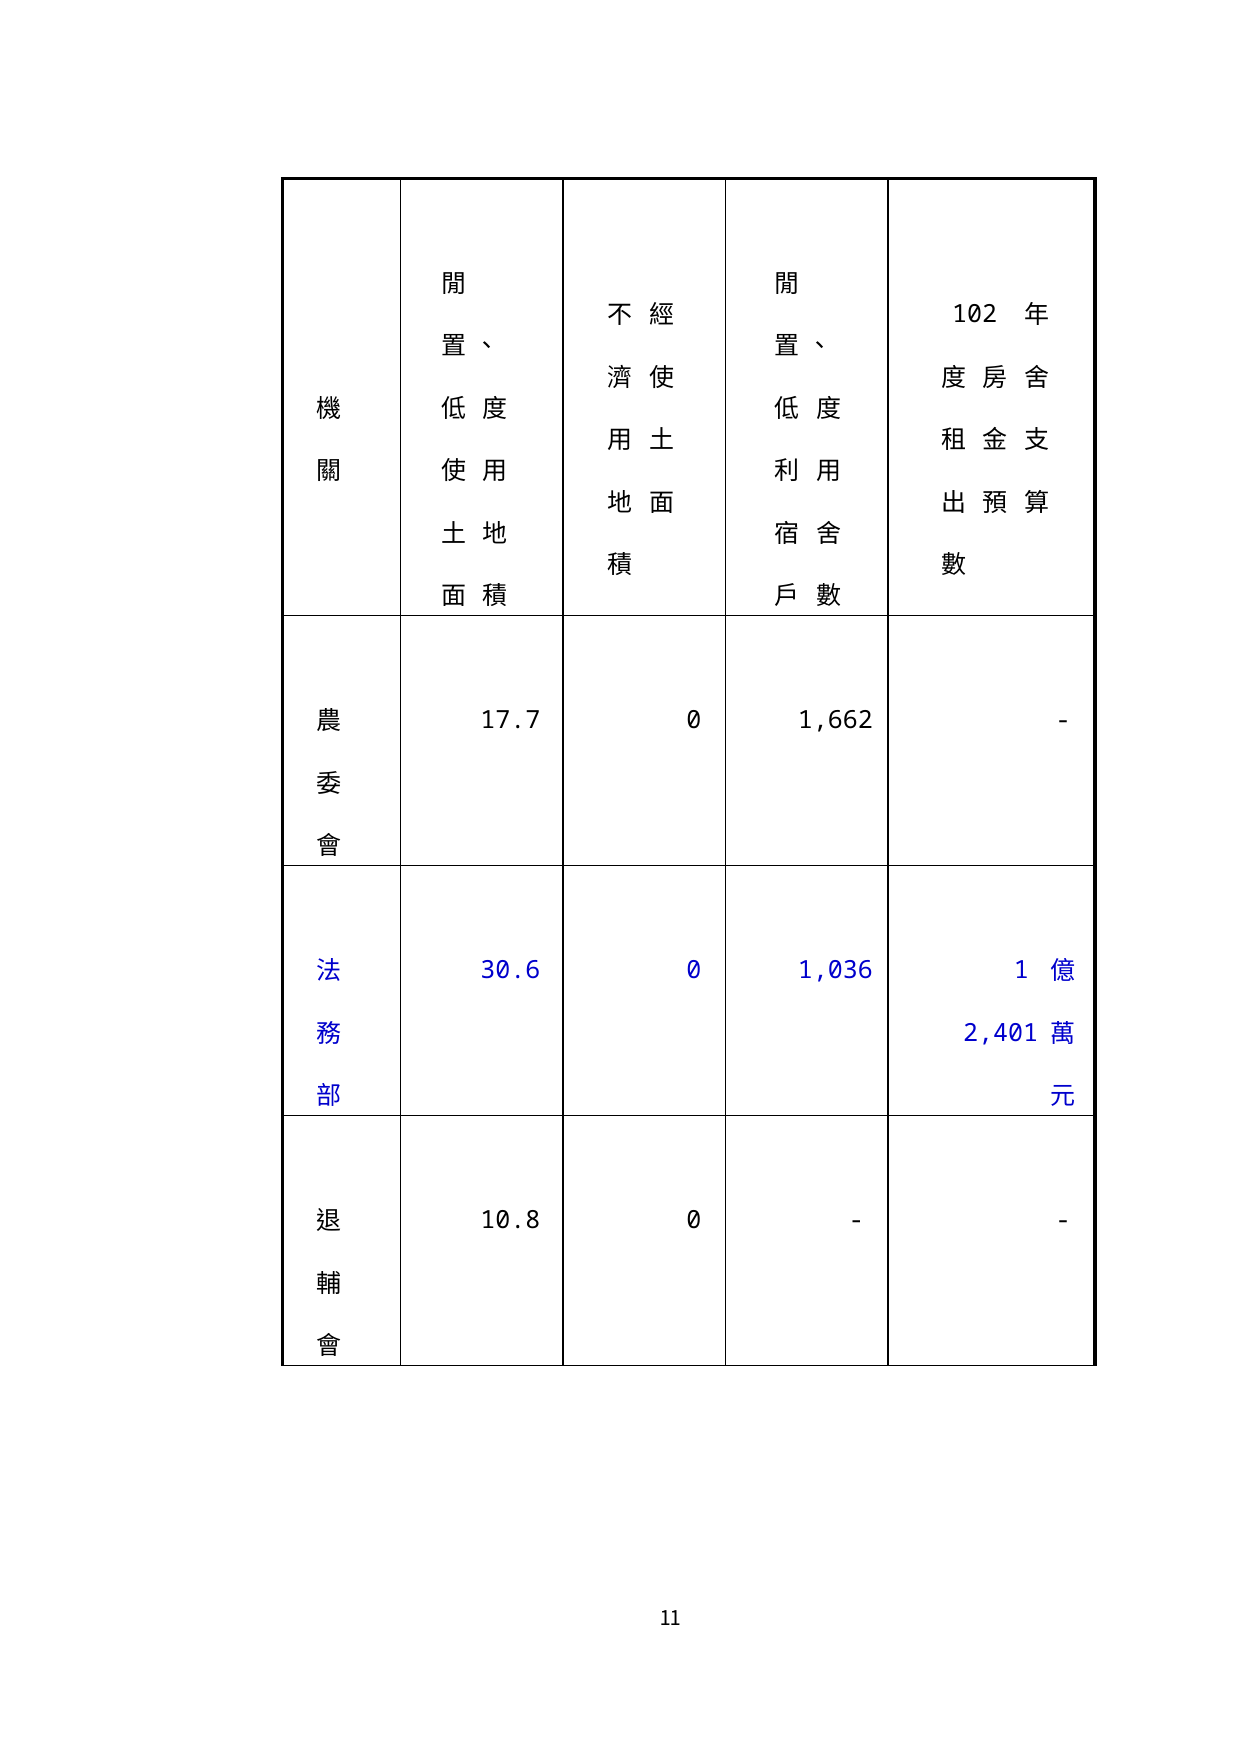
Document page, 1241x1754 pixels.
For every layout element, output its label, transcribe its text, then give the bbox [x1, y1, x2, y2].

table_header 機關 [284, 180, 400, 615]
table_header 不經濟使用土地面積 [564, 180, 725, 615]
table_cell 法務部 [284, 866, 400, 1115]
table_cell 0 [564, 616, 725, 865]
table_cell 0 [564, 1116, 725, 1365]
table_cell 退輔會 [284, 1116, 400, 1365]
table_cell 1,036 [726, 866, 887, 1115]
table_header 閒置、低度使用土地面積 [401, 180, 562, 615]
table_cell 0 [564, 866, 725, 1115]
table_cell 30.6 [401, 866, 562, 1115]
table_cell - [726, 1116, 887, 1365]
table_cell - [889, 1116, 1093, 1365]
table_cell 農委會 [284, 616, 400, 865]
table_cell 10.8 [401, 1116, 562, 1365]
table_cell 17.7 [401, 616, 562, 865]
table_header 閒置、低度利用宿舍戶數 [726, 180, 887, 615]
table_cell 1億2,401萬元 [889, 866, 1093, 1115]
table_cell 1,662 [726, 616, 887, 865]
table_cell - [889, 616, 1093, 865]
table_header 102年度房舍租金支出預算數 [889, 180, 1093, 615]
